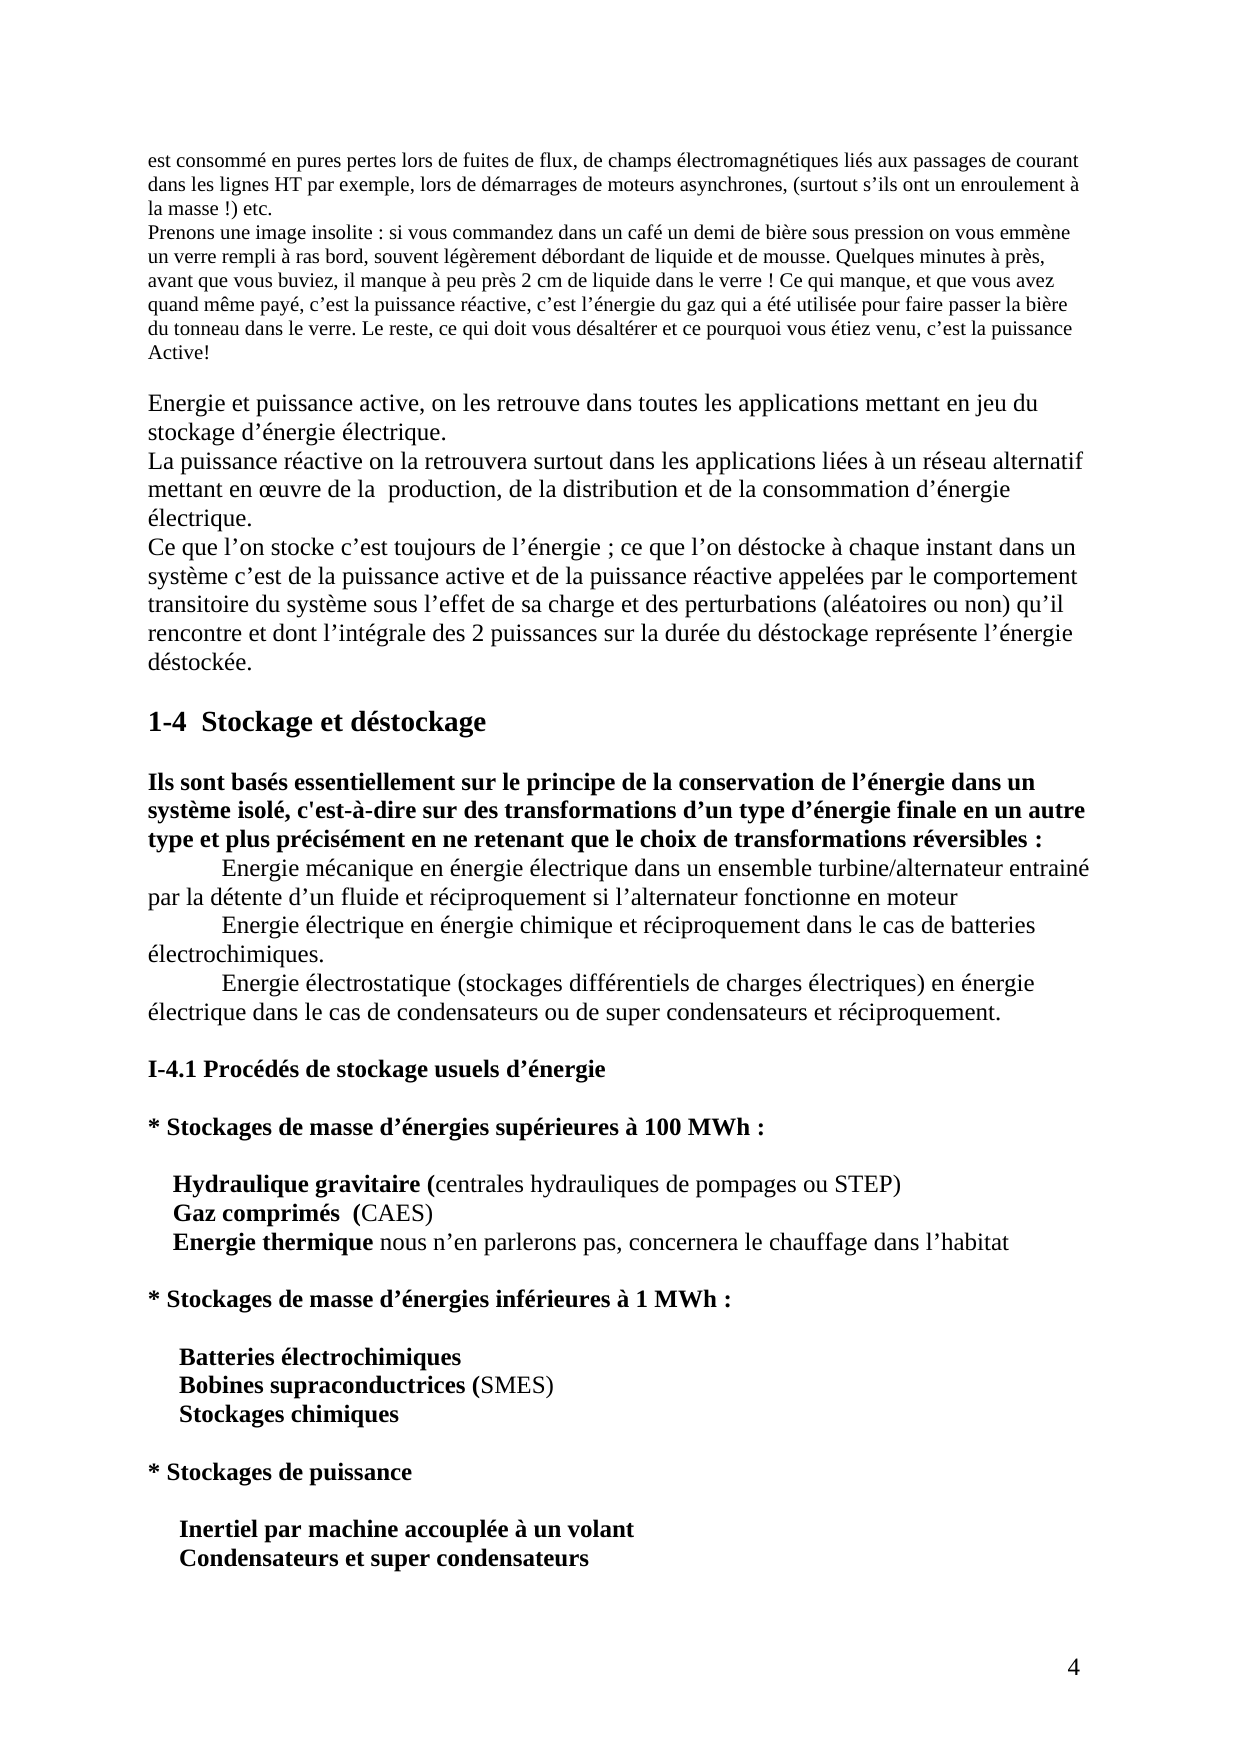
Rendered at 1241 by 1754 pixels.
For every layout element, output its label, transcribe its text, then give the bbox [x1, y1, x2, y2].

text Stockages chimiques [148, 1399, 1093, 1428]
text Energie électrique en énergie chimique et réciproquement dans le cas de batteries électrochimiques. [148, 911, 1093, 968]
text Batteries électrochimiques [148, 1342, 1093, 1371]
text Ils sont basés essentiellement sur le principe de la conservation de l’énergie dans un système isolé, c'est-à-dire sur des transformations d’un type d’énergie finale en un autre type et plus précisément en ne retenant que le choix de transformations réversibles : [148, 767, 1093, 853]
text Ce que l’on stocke c’est toujours de l’énergie ; ce que l’on déstocke à chaque instant dans un système c’est de la puissance active et de la puissance réactive appelées par le comportement transitoire du système sous l’effet de sa charge et des perturbations (aléatoires ou non) qu’il rencontre et dont l’intégrale des 2 puissances sur la durée du déstockage représente l’énergie déstockée. [148, 532, 1093, 676]
text Active! [148, 340, 1093, 364]
text est consommé en pures pertes lors de fuites de flux, de champs électromagnétiques liés aux passages de courant dans les lignes HT par exemple, lors de démarrages de moteurs asynchrones, (surtout s’ils ont un enroulement à la masse !) etc. [148, 148, 1093, 220]
text La puissance réactive on la retrouvera surtout dans les applications liées à un réseau alternatif mettant en œuvre de la production, de la distribution et de la consommation d’énergie électrique. [148, 446, 1093, 532]
text * Stockages de masse d’énergies inférieures à 1 MWh : [148, 1284, 1093, 1313]
text I-4.1 Procédés de stockage usuels d’énergie [148, 1054, 1093, 1083]
text Energie et puissance active, on les retrouve dans toutes les applications mettant en jeu du stockage d’énergie électrique. [148, 388, 1093, 446]
text Energie thermique nous n’en parlerons pas, concernera le chauffage dans l’habitat [148, 1227, 1093, 1256]
text Bobines supraconductrices (SMES) [148, 1371, 1093, 1399]
text Hydraulique gravitaire (centrales hydrauliques de pompages ou STEP) [148, 1169, 1093, 1198]
text Energie mécanique en énergie électrique dans un ensemble turbine/alternateur entrainé par la détente d’un fluide et réciproquement si l’alternateur fonctionne en moteur [148, 853, 1093, 911]
text Inertiel par machine accouplée à un volant [148, 1514, 1093, 1543]
text Gaz comprimés (CAES) [148, 1198, 1093, 1227]
text Energie électrostatique (stockages différentiels de charges électriques) en énergie électrique dans le cas de condensateurs ou de super condensateurs et réciproquement. [148, 968, 1093, 1026]
text 1-4 Stockage et déstockage [148, 704, 1093, 738]
text * Stockages de puissance [148, 1457, 1093, 1486]
text * Stockages de masse d’énergies supérieures à 100 MWh : [148, 1112, 1093, 1141]
text Prenons une image insolite : si vous commandez dans un café un demi de bière sous pression on vous emmène un verre rempli à ras bord, souvent légèrement débordant de liquide et de mousse. Quelques minutes à près, avant que vous buviez, il manque à peu près 2 cm de liquide dans le verre ! Ce qui manque, et que vous avez quand même payé, c’est la puissance réactive, c’est l’énergie du gaz qui a été utilisée pour faire passer la bière du tonneau dans le verre. Le reste, ce qui doit vous désaltérer et ce pourquoi vous étiez venu, c’est la puissance [148, 220, 1093, 340]
text Condensateurs et super condensateurs [148, 1543, 1093, 1572]
